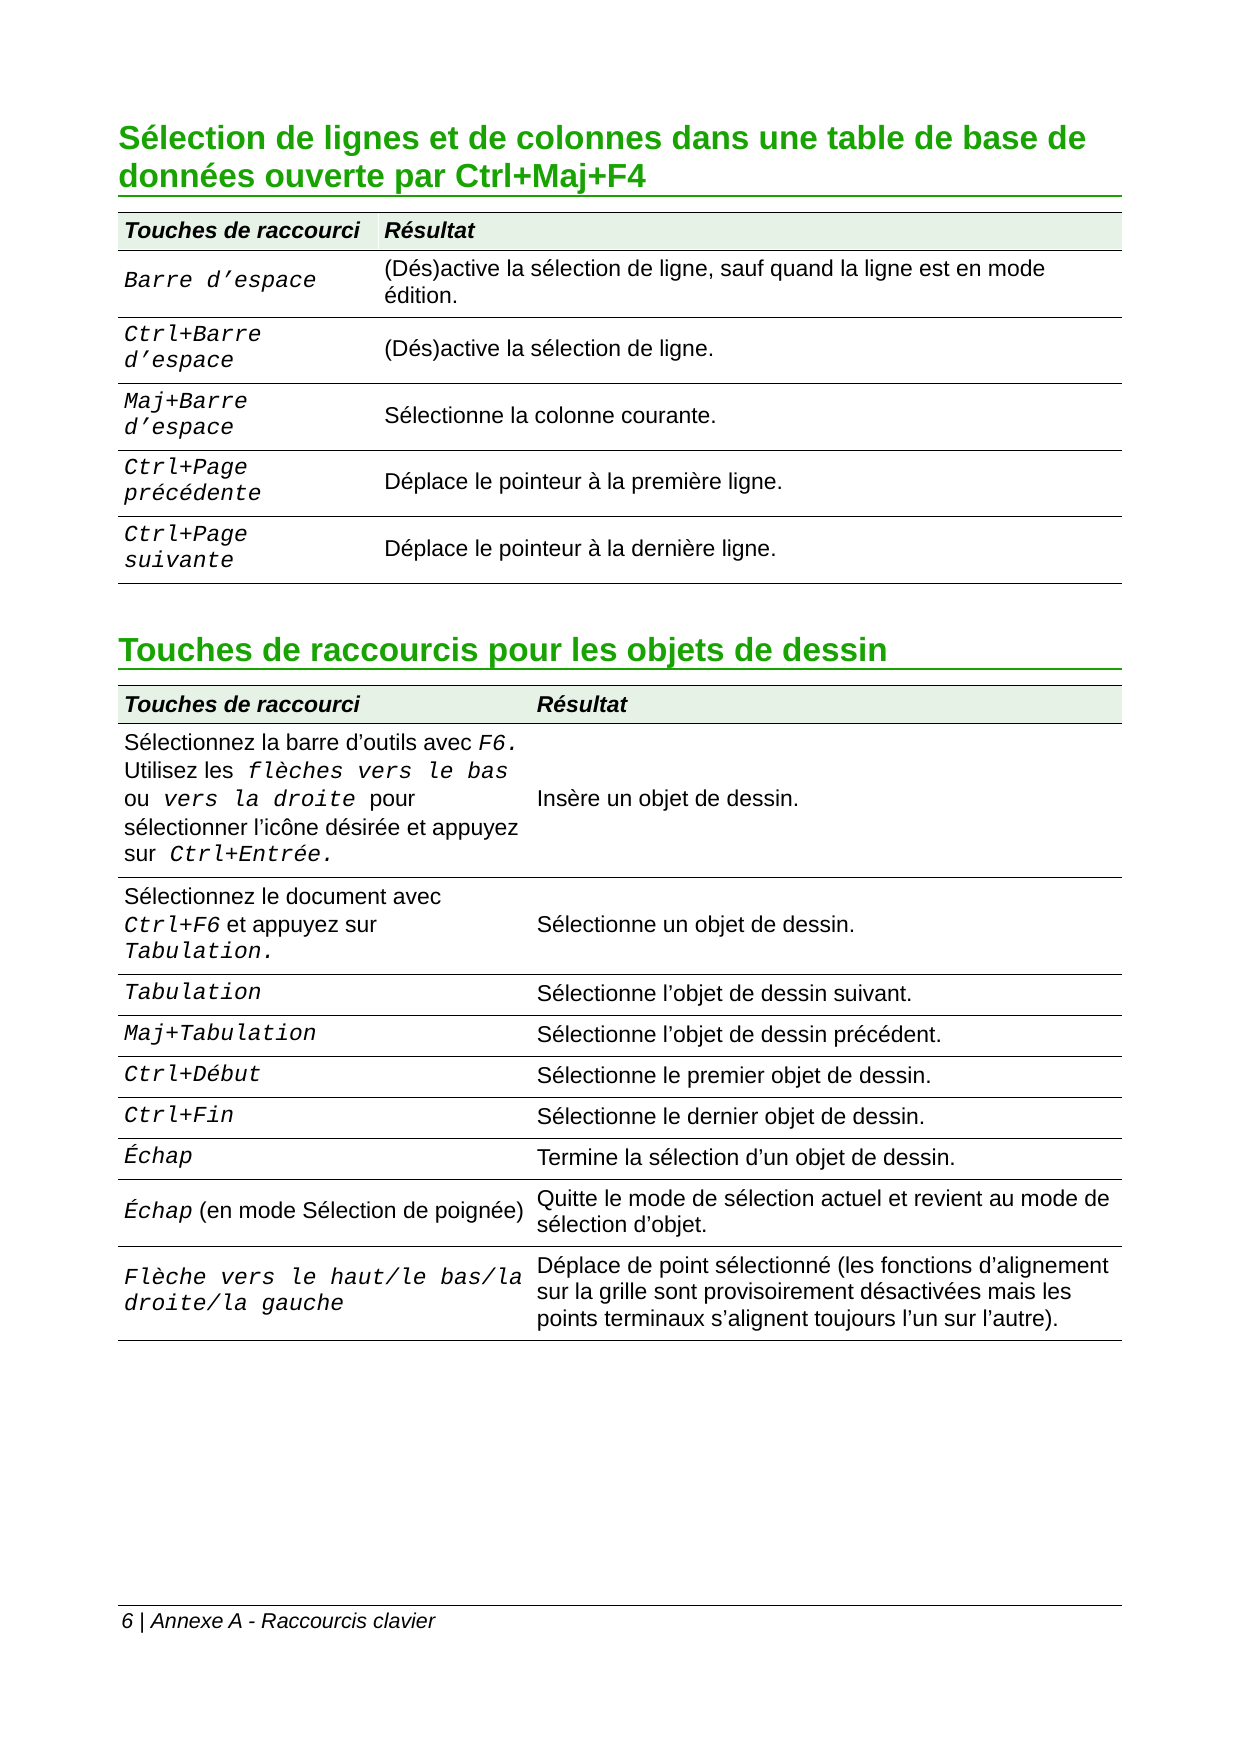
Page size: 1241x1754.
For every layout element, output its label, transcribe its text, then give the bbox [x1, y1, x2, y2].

table_cell Échap (en mode Sélection de poignée) [118, 1180, 531, 1246]
table_cell (Dés)active la sélection de ligne. [379, 318, 1122, 383]
table_header Touches de raccourci [118, 686, 531, 723]
table_header Résultat [379, 213, 1122, 249]
table_cell Maj+Tabulation [118, 1016, 531, 1056]
table_cell Insère un objet de dessin. [531, 724, 1122, 877]
table_cell Ctrl+Début [118, 1057, 531, 1097]
table_cell Déplace le pointeur à la première ligne. [379, 451, 1122, 516]
table_cell Sélectionne l’objet de dessin précédent. [531, 1016, 1122, 1056]
table_cell Déplace de point sélectionné (les fonctions d’alignement sur la grille sont provisoirement désactivées mais les points terminaux s’alignent toujours l’un sur l’autre). [531, 1247, 1122, 1340]
table_cell Barre d’espace [118, 251, 378, 317]
table_cell Sélectionnez le document avec Ctrl+F6 et appuyez sur Tabulation. [118, 878, 531, 974]
table_cell Sélectionne un objet de dessin. [531, 878, 1122, 974]
table_cell Ctrl+Fin [118, 1098, 531, 1138]
subtitle Sélection de lignes et de colonnes dans une table de base de données ouverte par Ctrl+Maj+F4 [118, 118, 1122, 195]
table_cell Quitte le mode de sélection actuel et revient au mode de sélection d’objet. [531, 1180, 1122, 1246]
table_header Résultat [531, 686, 1122, 723]
table_cell Ctrl+Page suivante [118, 517, 378, 583]
table_cell Tabulation [118, 975, 531, 1015]
table_cell Sélectionnez la barre d’outils avec F6. Utilisez les flèches vers le bas ou vers la droite pour sélectionner l’icône désirée et appuyez sur Ctrl+Entrée. [118, 724, 531, 877]
table_cell Termine la sélection d’un objet de dessin. [531, 1139, 1122, 1179]
table_cell Sélectionne le premier objet de dessin. [531, 1057, 1122, 1097]
table_cell Ctrl+Barre d’espace [118, 318, 378, 383]
table_cell Sélectionne l’objet de dessin suivant. [531, 975, 1122, 1015]
table_cell Maj+Barre d’espace [118, 384, 378, 450]
table_cell (Dés)active la sélection de ligne, sauf quand la ligne est en mode édition. [379, 251, 1122, 317]
table_cell Ctrl+Page précédente [118, 451, 378, 516]
subtitle Touches de raccourcis pour les objets de dessin [118, 630, 1122, 668]
table_cell Échap [118, 1139, 531, 1179]
table_cell Déplace le pointeur à la dernière ligne. [379, 517, 1122, 583]
table_header Touches de raccourci [118, 213, 378, 249]
table_cell Flèche vers le haut/le bas/la droite/la gauche [118, 1247, 531, 1340]
table_cell Sélectionne la colonne courante. [379, 384, 1122, 450]
table_cell Sélectionne le dernier objet de dessin. [531, 1098, 1122, 1138]
